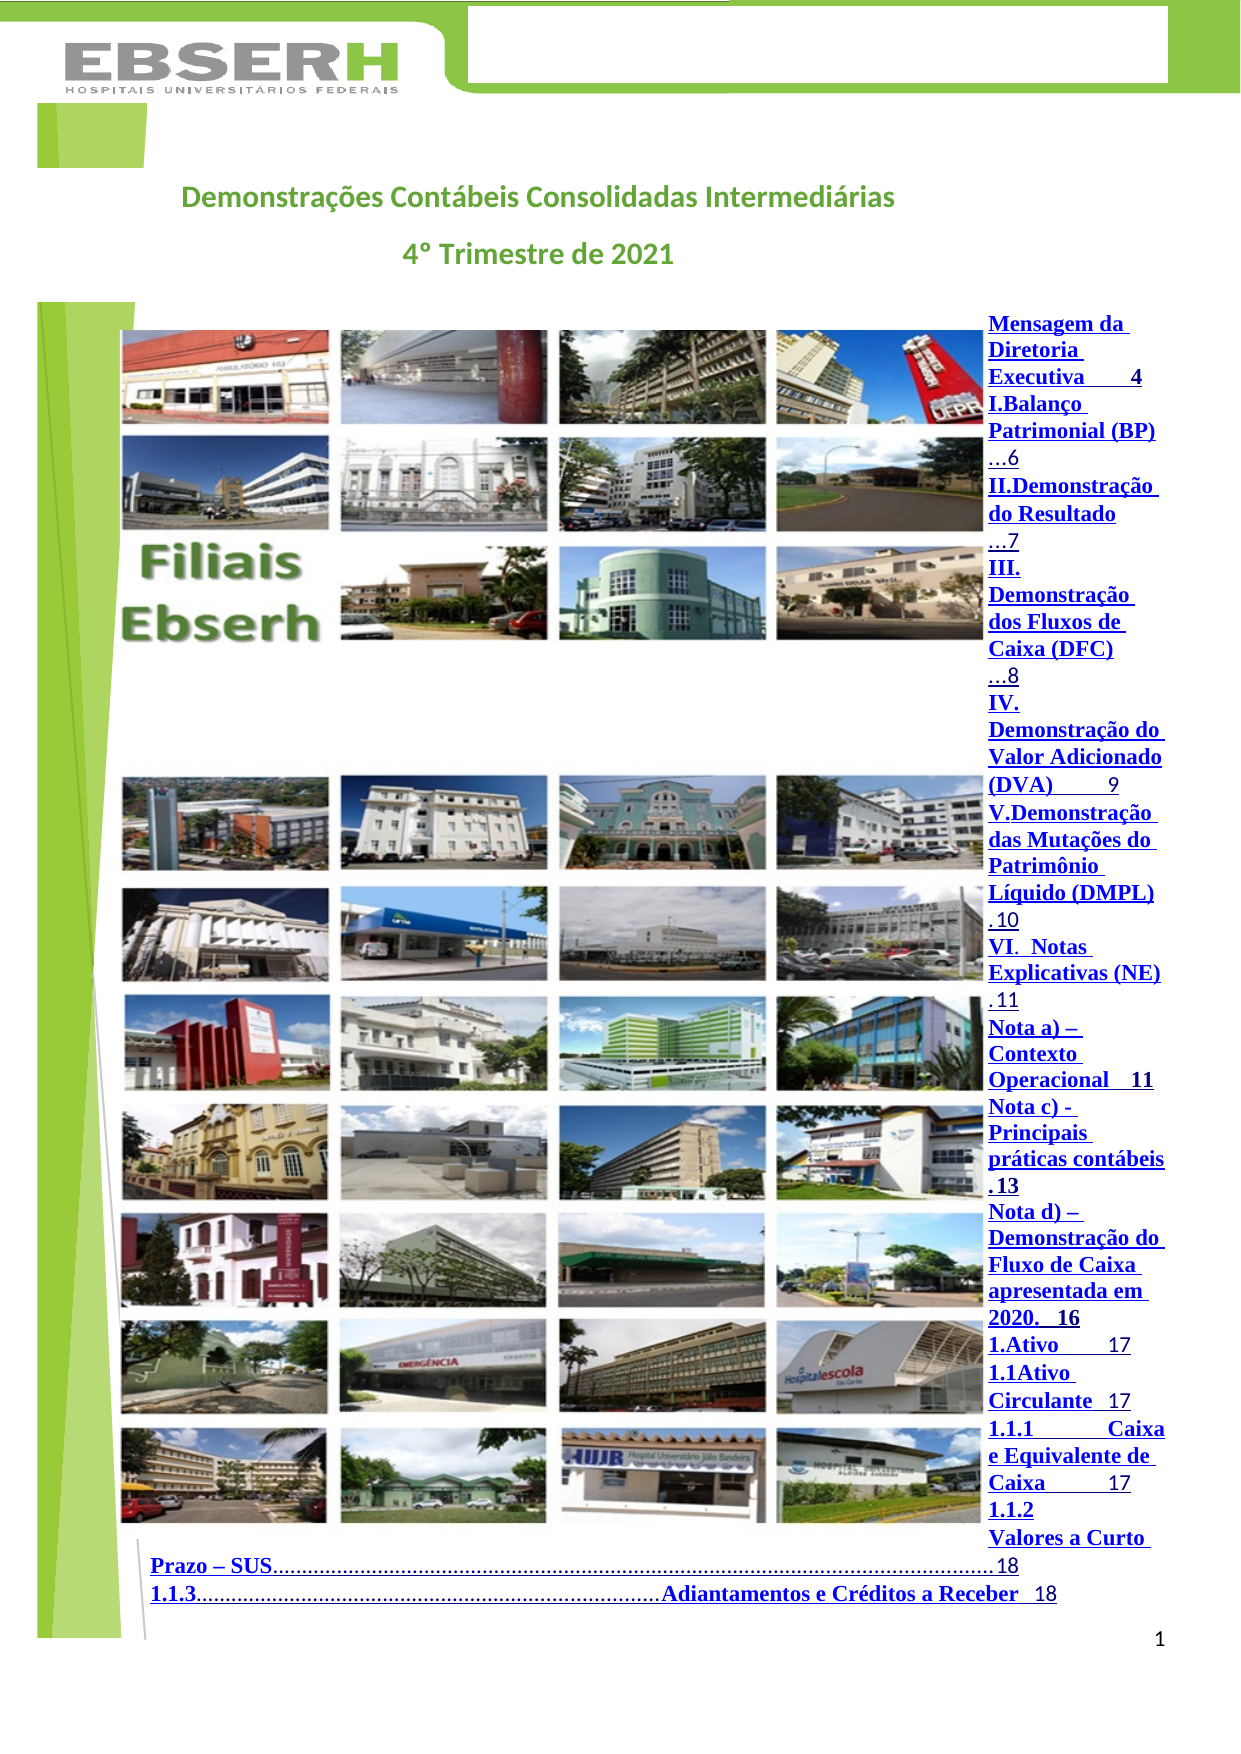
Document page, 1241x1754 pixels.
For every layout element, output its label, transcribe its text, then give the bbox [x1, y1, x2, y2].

text 1.1 Ativo Circulante 17 [989, 1358, 1165, 1414]
text Mensagem da Diretoria Executiva 4 [150, 178, 1165, 389]
text 1. Ativo 17 [989, 1330, 1165, 1358]
text Nota a) – Contexto Operacional 11 [989, 1014, 1165, 1093]
text II. Demonstração do Resultado 7 [989, 472, 1165, 554]
text Valor Adicionado (DVA) 9 [989, 741, 1165, 798]
text 1.1.3 Adiantamentos e Créditos a Receber 18 [150, 1579, 1165, 1607]
text 1.1.1 Caixa [989, 1414, 1165, 1438]
text V. Demonstração das Mutações do Patrimônio Líquido (DMPL) 10 [989, 798, 1165, 933]
text IV. Demonstração do [989, 689, 1165, 739]
text Nota c) - Principais práticas contábeis 13 [989, 1170, 1165, 1198]
text I. Balanço Patrimonial (BP) 6 [989, 389, 1165, 472]
text VI. Notas Explicativas (NE) 11 [989, 933, 1165, 1014]
text 4º Trimestre de 2021 [52, 234, 1025, 272]
text Nota c) - Principais práticas contábeis 13 [989, 1093, 1165, 1168]
text e Equivalente de Caixa 17 [989, 1439, 1165, 1496]
text Demonstrações Contábeis Consolidadas Intermediárias [52, 177, 1025, 215]
text 1.1.2 Valores a Curto Prazo – SUS 18 [150, 1496, 1165, 1579]
text Nota d) – Demonstração do [989, 1198, 1165, 1247]
text Fluxo de Caixa apresentada em 2020. 16 [989, 1249, 1165, 1330]
text III. Demonstração dos Fluxos de Caixa (DFC) 8 [989, 554, 1165, 689]
